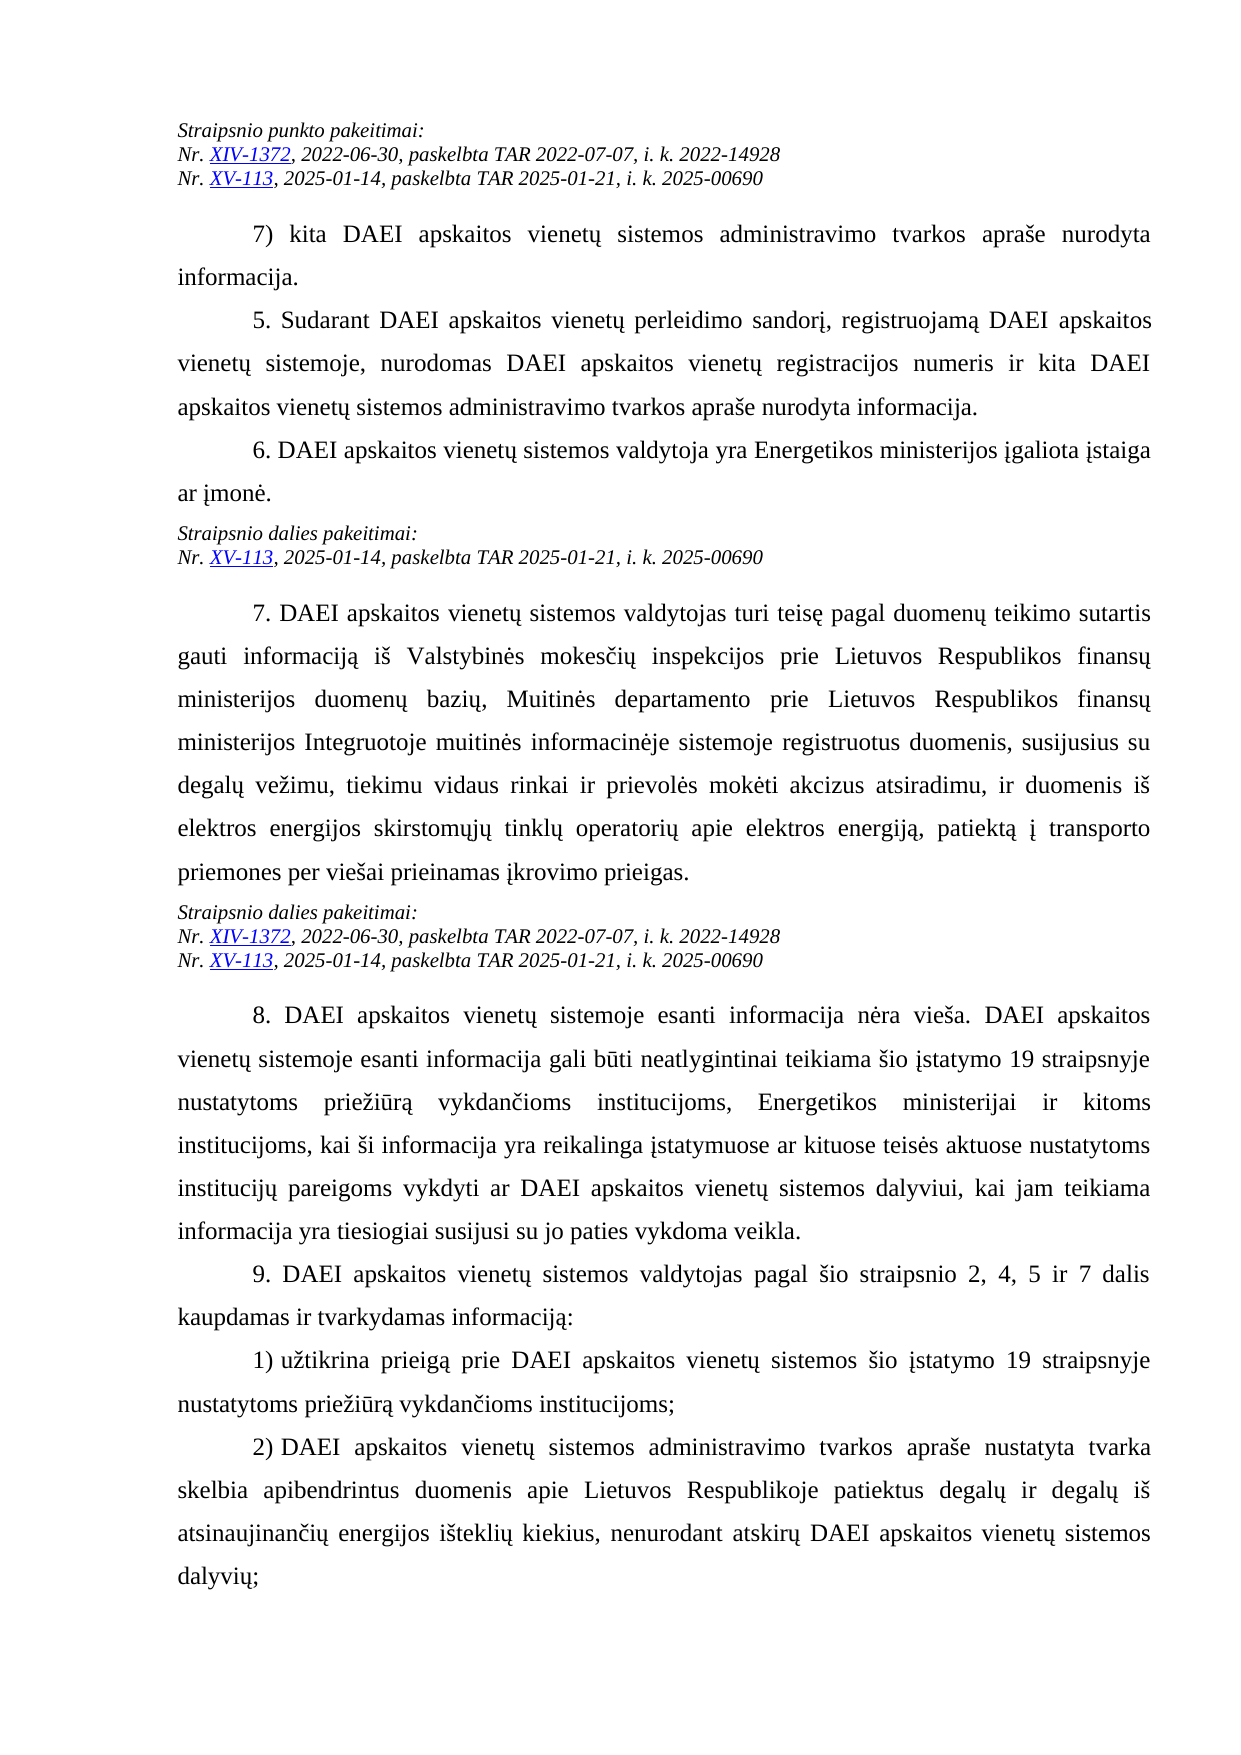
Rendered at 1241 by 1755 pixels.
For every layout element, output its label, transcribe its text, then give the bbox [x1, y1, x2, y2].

text Straipsnio punkto pakeitimai: [177, 118, 1152, 142]
text Nr. XIV-1372, 2022-06-30, paskelbta TAR 2022-07-07, i. k. 2022-14928 [177, 924, 1152, 948]
text 7. DAEI apskaitos vienetų sistemos valdytojas turi teisę pagal duomenų teikimo sutartis gauti informaciją iš Valstybinės mokesčių inspekcijos prie Lietuvos Respublikos finansų ministerijos duomenų bazių, Muitinės departamento prie Lietuvos Respublikos finansų ministerijos Integruotoje muitinės informacinėje sistemoje registruotus duomenis, susijusius su degalų vežimu, tiekimu vidaus rinkai ir prievolės mokėti akcizus atsiradimu, ir duomenis iš elektros energijos skirstomųjų tinklų operatorių apie elektros energiją, patiektą į transporto priemones per viešai prieinamas įkrovimo prieigas. [177, 598, 1152, 885]
text 2) DAEI apskaitos vienetų sistemos administravimo tvarkos apraše nustatyta tvarka skelbia apibendrintus duomenis apie Lietuvos Respublikoje patiektus degalų ir degalų iš atsinaujinančių energijos išteklių kiekius, nenurodant atskirų DAEI apskaitos vienetų sistemos dalyvių; [177, 1432, 1152, 1590]
text Straipsnio dalies pakeitimai: [177, 521, 1152, 545]
text 8. DAEI apskaitos vienetų sistemoje esanti informacija nėra vieša. DAEI apskaitos vienetų sistemoje esanti informacija gali būti neatlygintinai teikiama šio įstatymo 19 straipsnyje nustatytoms priežiūrą vykdančioms institucijoms, Energetikos ministerijai ir kitoms institucijoms, kai ši informacija yra reikalinga įstatymuose ar kituose teisės aktuose nustatytoms institucijų pareigoms vykdyti ar DAEI apskaitos vienetų sistemos dalyviui, kai jam teikiama informacija yra tiesiogiai susijusi su jo paties vykdoma veikla. [177, 1001, 1152, 1245]
text Nr. XV-113, 2025-01-14, paskelbta TAR 2025-01-21, i. k. 2025-00690 [177, 545, 1152, 569]
text 6. DAEI apskaitos vienetų sistemos valdytoja yra Energetikos ministerijos įgaliota įstaiga ar įmonė. [177, 435, 1152, 507]
text Nr. XIV-1372, 2022-06-30, paskelbta TAR 2022-07-07, i. k. 2022-14928 [177, 142, 1152, 166]
text Nr. XV-113, 2025-01-14, paskelbta TAR 2025-01-21, i. k. 2025-00690 [177, 948, 1152, 972]
text Straipsnio dalies pakeitimai: [177, 900, 1152, 924]
text 7) kita DAEI apskaitos vienetų sistemos administravimo tvarkos apraše nurodyta informacija. [177, 219, 1152, 291]
text Nr. XV-113, 2025-01-14, paskelbta TAR 2025-01-21, i. k. 2025-00690 [177, 166, 1152, 190]
text 5. Sudarant DAEI apskaitos vienetų perleidimo sandorį, registruojamą DAEI apskaitos vienetų sistemoje, nurodomas DAEI apskaitos vienetų registracijos numeris ir kita DAEI apskaitos vienetų sistemos administravimo tvarkos apraše nurodyta informacija. [177, 305, 1152, 420]
text 9. DAEI apskaitos vienetų sistemos valdytojas pagal šio straipsnio 2, 4, 5 ir 7 dalis kaupdamas ir tvarkydamas informaciją: [177, 1259, 1152, 1331]
text 1) užtikrina prieigą prie DAEI apskaitos vienetų sistemos šio įstatymo 19 straipsnyje nustatytoms priežiūrą vykdančioms institucijoms; [177, 1346, 1152, 1417]
